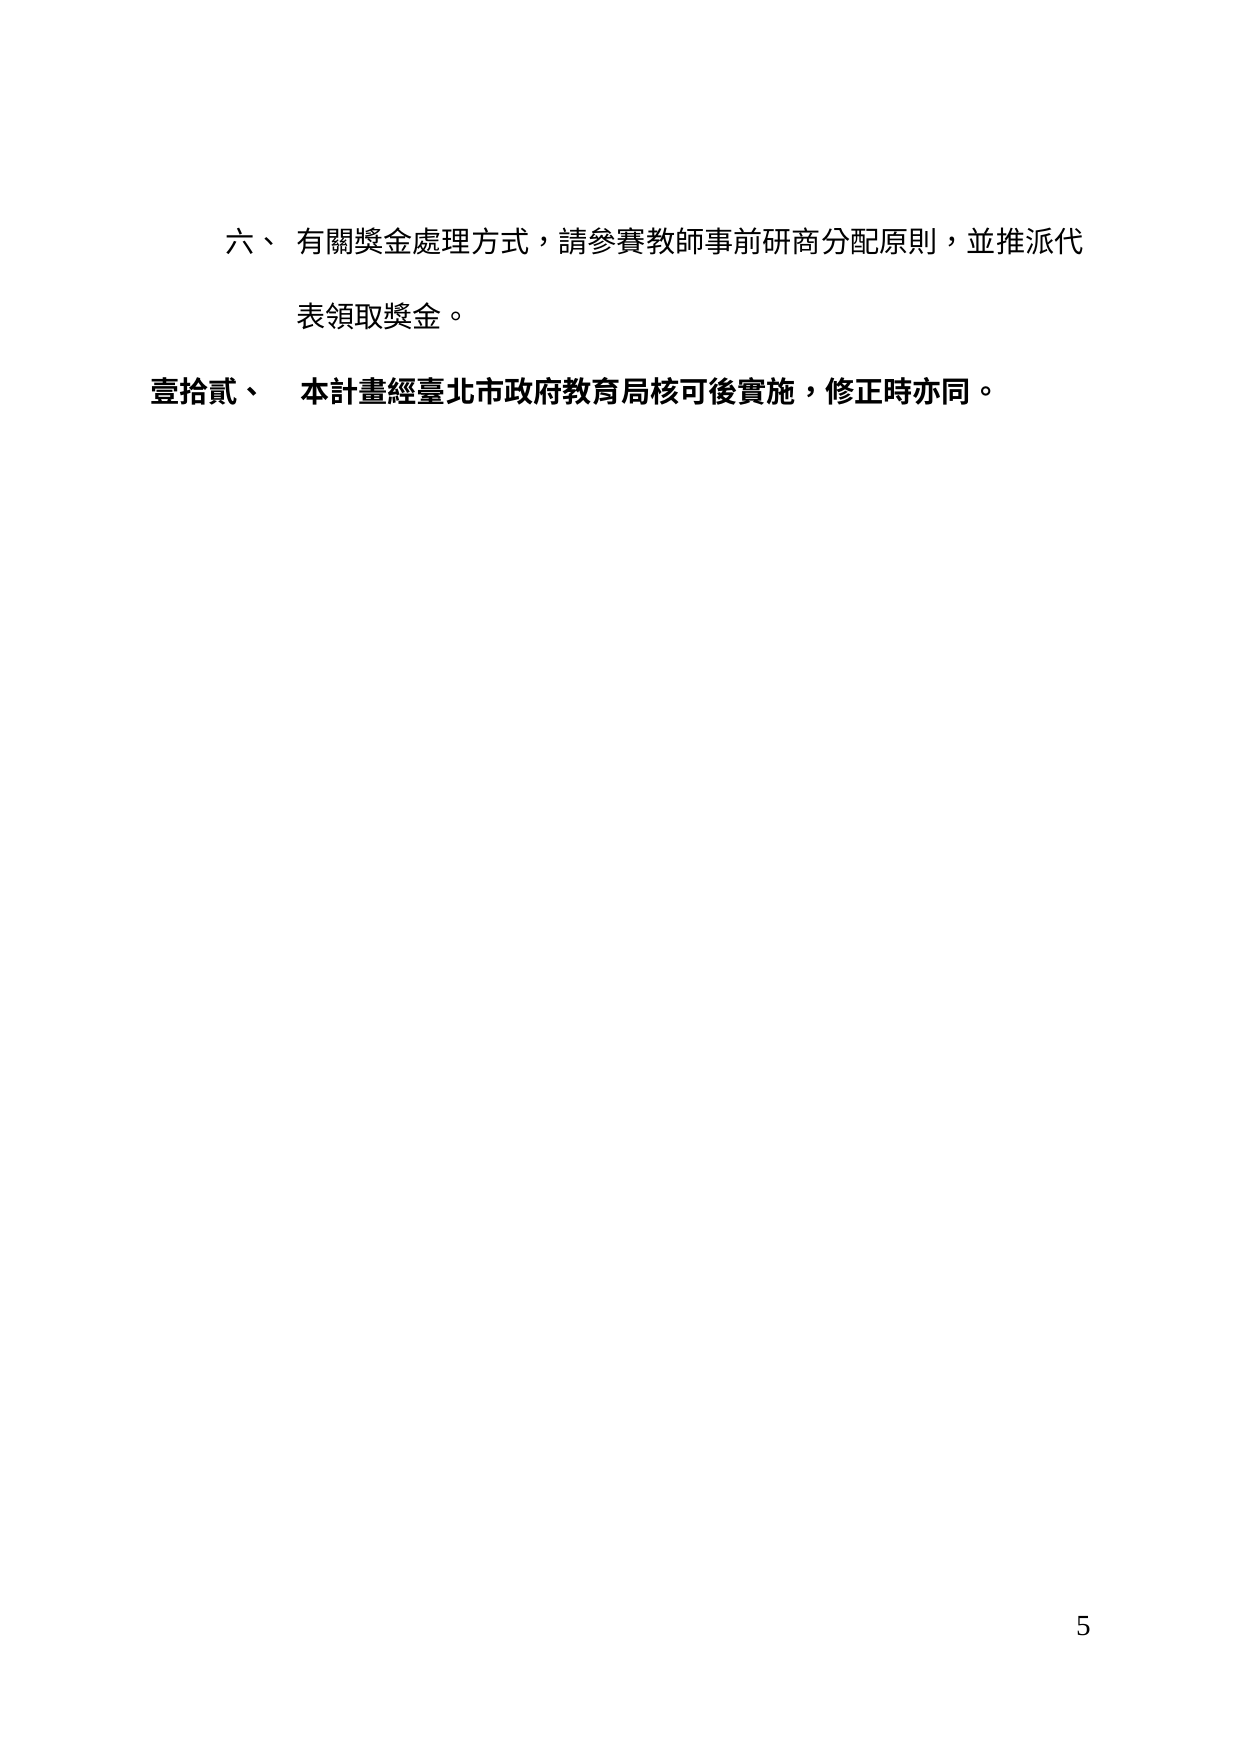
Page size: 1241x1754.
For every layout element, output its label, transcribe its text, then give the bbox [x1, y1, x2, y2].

list 有關獎金處理方式，請參賽教師事前研商分配原則，並推派代表領取獎金。 [225, 196, 1090, 346]
list 本計畫經臺北市政府教育局核可後實施，修正時亦同。 [150, 346, 1090, 421]
